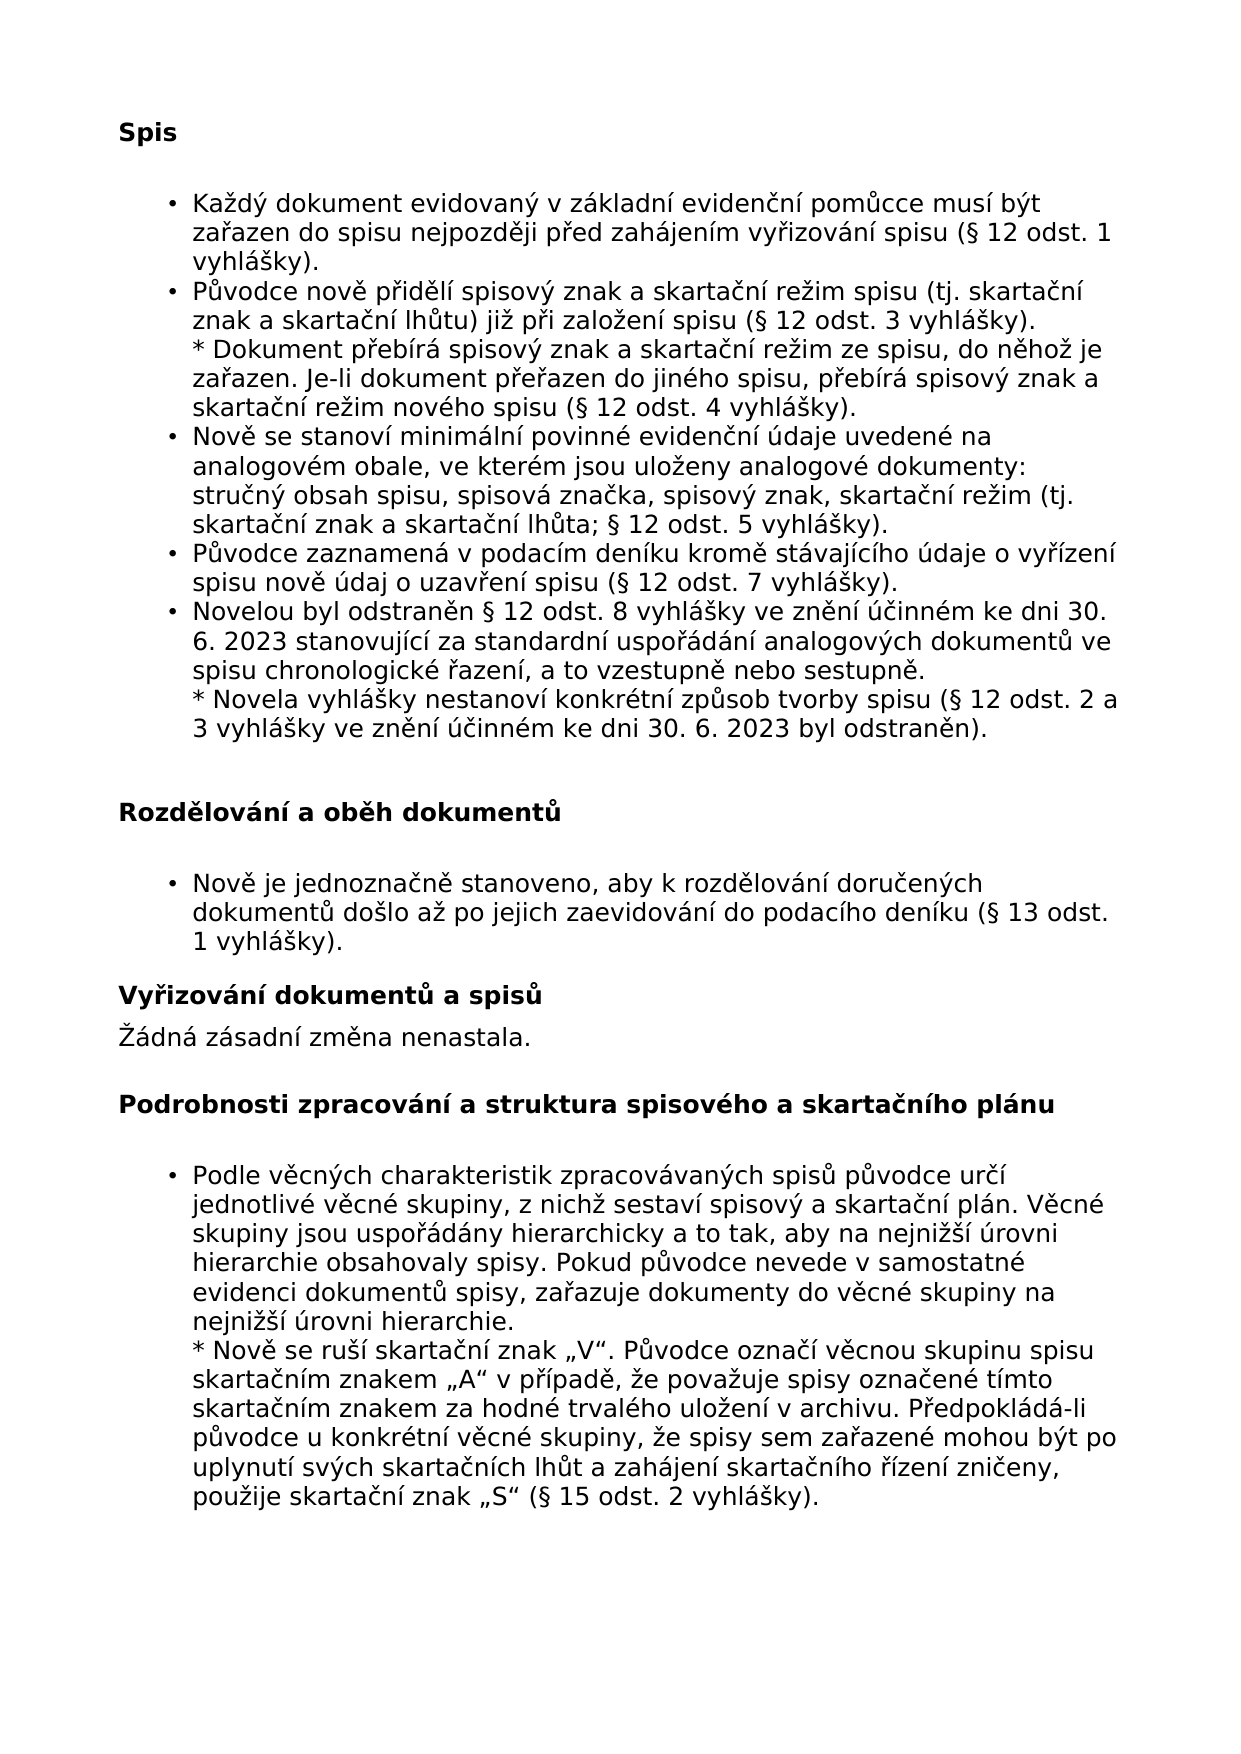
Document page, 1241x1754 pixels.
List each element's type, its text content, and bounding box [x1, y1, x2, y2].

text Žádná zásadní změna nenastala. [118, 1023, 1122, 1052]
list Nově je jednoznačně stanoveno, aby k rozdělování doručených dokumentů došlo až po jejich zaevidování do podacího deníku (§ 13 odst. 1 vyhlášky). [177, 869, 1122, 957]
list Nově se stanoví minimální povinné evidenční údaje uvedené na analogovém obale, ve kterém jsou uloženy analogové dokumenty: stručný obsah spisu, spisová značka, spisový znak, skartační režim (tj. skartační znak a skartační lhůta; § 12 odst. 5 vyhlášky). [177, 423, 1122, 539]
list Novelou byl odstraněn § 12 odst. 8 vyhlášky ve znění účinném ke dni 30. 6. 2023 stanovující za standardní uspořádání analogových dokumentů ve spisu chronologické řazení, a to vzestupně nebo sestupně. * Novela vyhlášky nestanoví konkrétní způsob tvorby spisu (§ 12 odst. 2 a 3 vyhlášky ve znění účinném ke dni 30. 6. 2023 byl odstraněn). [177, 598, 1122, 743]
list Každý dokument evidovaný v základní evidenční pomůcce musí být zařazen do spisu nejpozději před zahájením vyřizování spisu (§ 12 odst. 1 vyhlášky). [177, 189, 1122, 277]
list Podle věcných charakteristik zpracovávaných spisů původce určí jednotlivé věcné skupiny, z nichž sestaví spisový a skartační plán. Věcné skupiny jsou uspořádány hierarchicky a to tak, aby na nejnižší úrovni hierarchie obsahovaly spisy. Pokud původce nevede v samostatné evidenci dokumentů spisy, zařazuje dokumenty do věcné skupiny na nejnižší úrovni hierarchie. * Nově se ruší skartační znak „V“. Původce označí věcnou skupinu spisu skartačním znakem „A“ v případě, že považuje spisy označené tímto skartačním znakem za hodné trvalého uložení v archivu. Předpokládá-li původce u konkrétní věcné skupiny, že spisy sem zařazené mohou být po uplynutí svých skartačních lhůt a zahájení skartačního řízení zničeny, použije skartační znak „S“ (§ 15 odst. 2 vyhlášky). [177, 1161, 1122, 1511]
list Původce zaznamená v podacím deníku kromě stávajícího údaje o vyřízení spisu nově údaj o uzavření spisu (§ 12 odst. 7 vyhlášky). [177, 539, 1122, 598]
list Původce nově přidělí spisový znak a skartační režim spisu (tj. skartační znak a skartační lhůtu) již při založení spisu (§ 12 odst. 3 vyhlášky). * Dokument přebírá spisový znak a skartační režim ze spisu, do něhož je zařazen. Je-li dokument přeřazen do jiného spisu, přebírá spisový znak a skartační režim nového spisu (§ 12 odst. 4 vyhlášky). [177, 277, 1122, 423]
subtitle Vyřizování dokumentů a spisů [118, 982, 1122, 1011]
subtitle Podrobnosti zpracování a struktura spisového a skartačního plánu [118, 1090, 1122, 1119]
subtitle Spis [118, 118, 1122, 147]
subtitle Rozdělování a oběh dokumentů [118, 798, 1122, 827]
